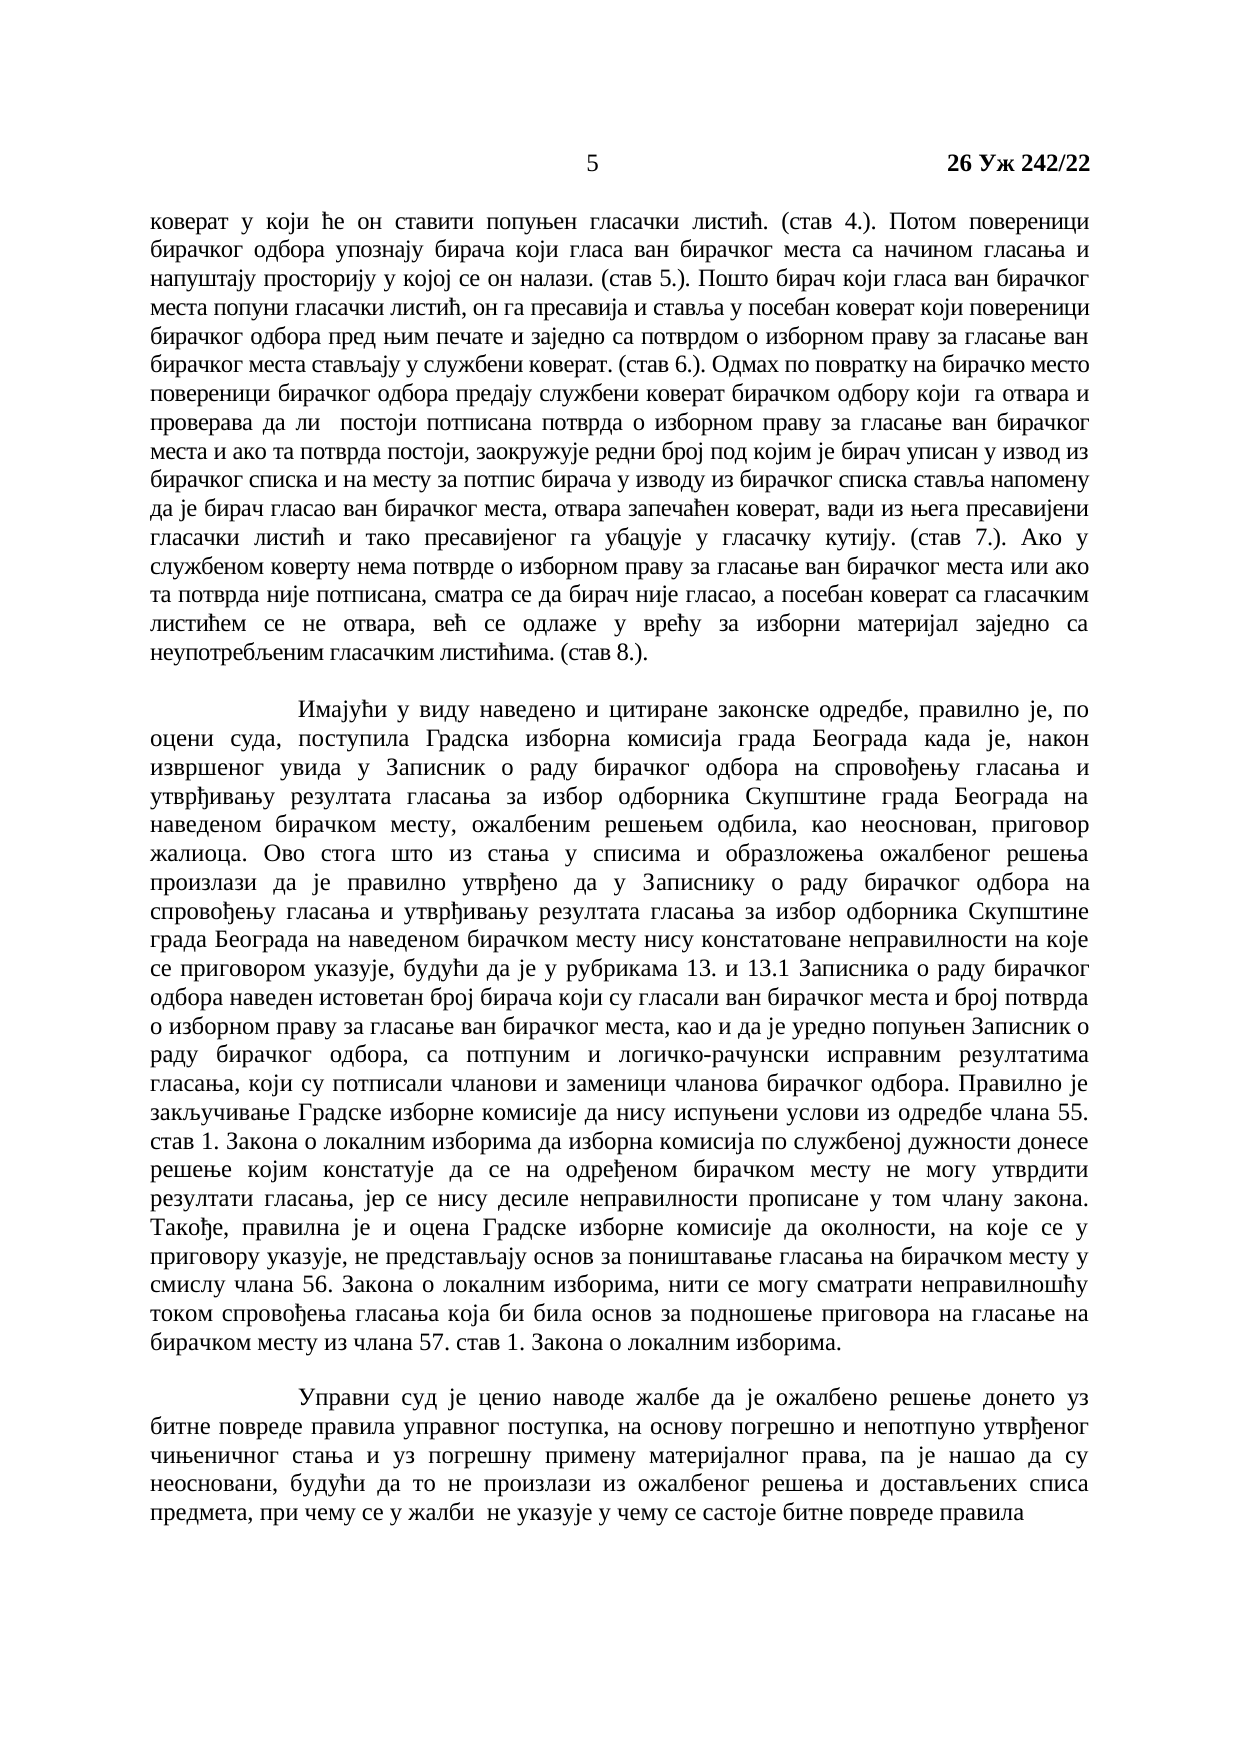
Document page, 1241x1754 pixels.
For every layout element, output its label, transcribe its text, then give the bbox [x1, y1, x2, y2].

text коверат у који ће он ставити попуњен гласачки листић. (став 4.). Потом повереници бирачког одбора упознају бирача који гласа ван бирачког места са начином гласања и напуштају просторију у којој се он налази. (став 5.). Пошто бирач који гласа ван бирачког места попуни гласачки листић, он га пресавија и ставља у посебан коверат који повереници бирачког одбора пред њим печате и заједно са потврдом о изборном праву за гласање ван бирачког места стављају у службени коверат. (став 6.). Одмах по повратку на бирачко место повереници бирачког одбора предају службени коверат бирачком одбору који га отвара и проверава да ли постоји потписана потврда о изборном праву за гласање ван бирачког места и ако та потврда постоји, заокружује редни број под којим је бирач уписан у извод из бирачког списка и на месту за потпис бирача у изводу из бирачког списка ставља напомену да је бирач гласао ван бирачког места, отвара запечаћен коверат, вади из њега пресавијени гласачки листић и тако пресавијеног га убацује у гласачку кутију. (став 7.). Ако у службеном коверту нема потврде о изборном праву за гласање ван бирачког места или ако та потврда није потписана, сматра се да бирач није гласао, а посебан коверат са гласачким листићем се не отвара, већ се одлаже у врећу за изборни материјал заједно са неупотребљеним гласачким листићима. (став 8.). [150, 206, 1090, 666]
text Управни суд је ценио наводе жалбе да је ожалбено решење донето уз битне повреде правила управног поступка, на основу погрешно и непотпуно утврђеног чињеничног стања и уз погрешну примену материјалног права, па је нашао да су неосновани, будући да то не произлази из ожалбеног решења и достављених списа предмета, при чему се у жалби не указује у чему се састоје битне повреде правила [150, 1382, 1090, 1526]
text Имајући у виду наведено и цитиране законске одредбе, правилно је, по оцени суда, поступила Градска изборна комисија града Београда када је, након извршеног увида у Записник о раду бирачког одбора на спровођењу гласања и утврђивању резултата гласања за избор одборника Скупштине града Београда на наведеном бирачком месту, ожалбеним решењем одбила, као неоснован, приговор жалиоца. Ово стога што из стања у списима и образложења ожалбеног решења произлази да је правилно утврђено да у Записнику о раду бирачког одбора на спровођењу гласања и утврђивању резултата гласања за избор одборника Скупштине града Београда на наведеном бирачком месту нису констатоване неправилности на које се приговором указује, будући да је у рубрикама 13. и 13.1 Записника о раду бирачког одбора наведен истоветан број бирача који су гласали ван бирачког места и број потврда о изборном праву за гласање ван бирачког места, као и да је уредно попуњен Записник о раду бирачког одбора, са потпуним и логичко-рачунски исправним резултатима гласања, који су потписали чланови и заменици чланова бирачког одбора. Правилно је закључивање Градске изборне комисије да нису испуњени услови из одредбе члана 55. став 1. Закона о локалним изборима да изборна комисија по службеној дужности донесе решење којим констатује да се на одређеном бирачком месту не могу утврдити резултати гласања, јер се нису десиле неправилности прописане у том члану закона. Такође, правилна је и оцена Градске изборне комисије да околности, на које се у приговору указује, не представљају основ за поништавање гласања на бирачком месту у смислу члана 56. Закона о локалним изборима, нити се могу сматрати неправилношћу током спровођења гласања која би била основ за подношење приговора на гласање на бирачком месту из члана 57. став 1. Закона о локалним изборима. [150, 694, 1090, 1356]
